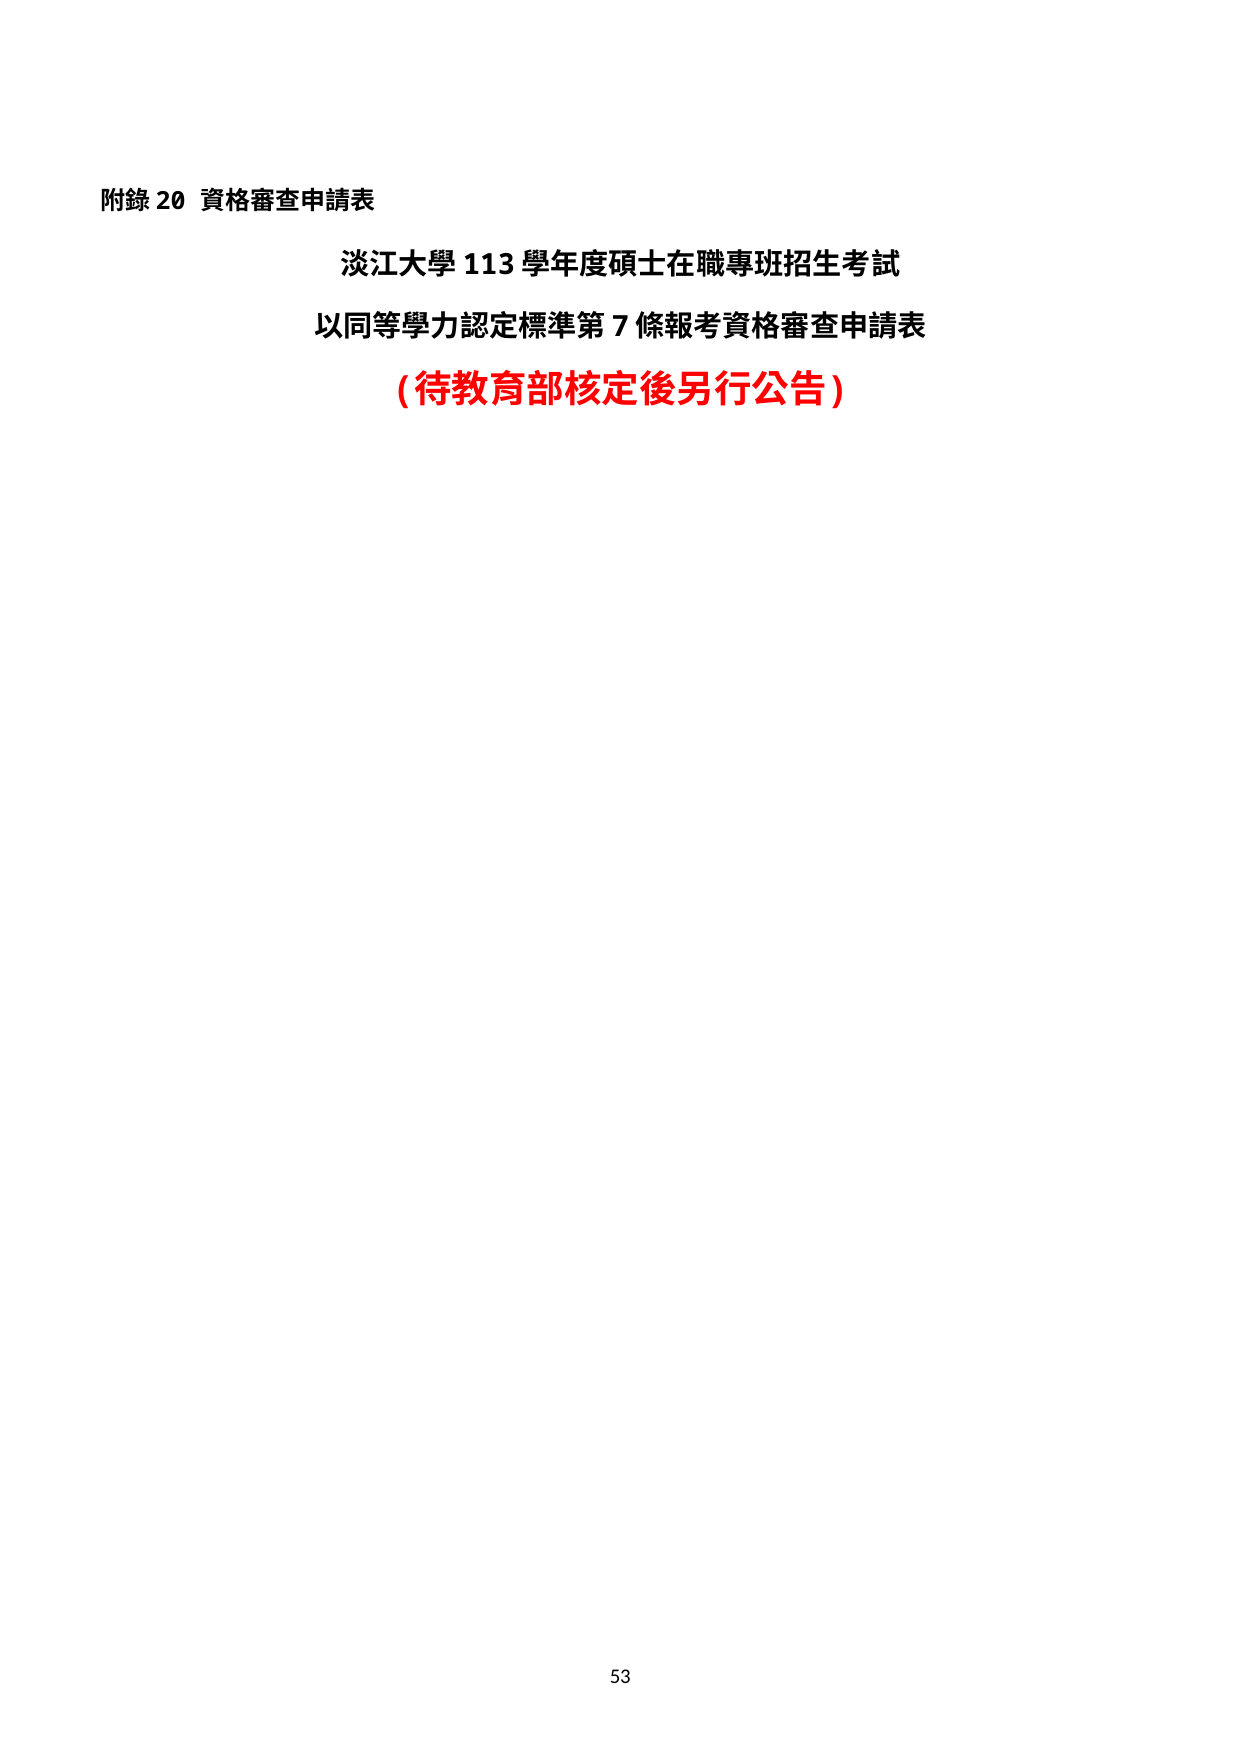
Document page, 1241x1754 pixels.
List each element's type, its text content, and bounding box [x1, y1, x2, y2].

text (待教育部核定後另行公告) [100, 345, 1140, 407]
text 淡江大學113學年度碩士在職專班招生考試 [100, 220, 1140, 282]
subtitle 附錄20 資格審查申請表 [100, 157, 1140, 220]
text 以同等學力認定標準第7條報考資格審查申請表 [100, 282, 1140, 345]
